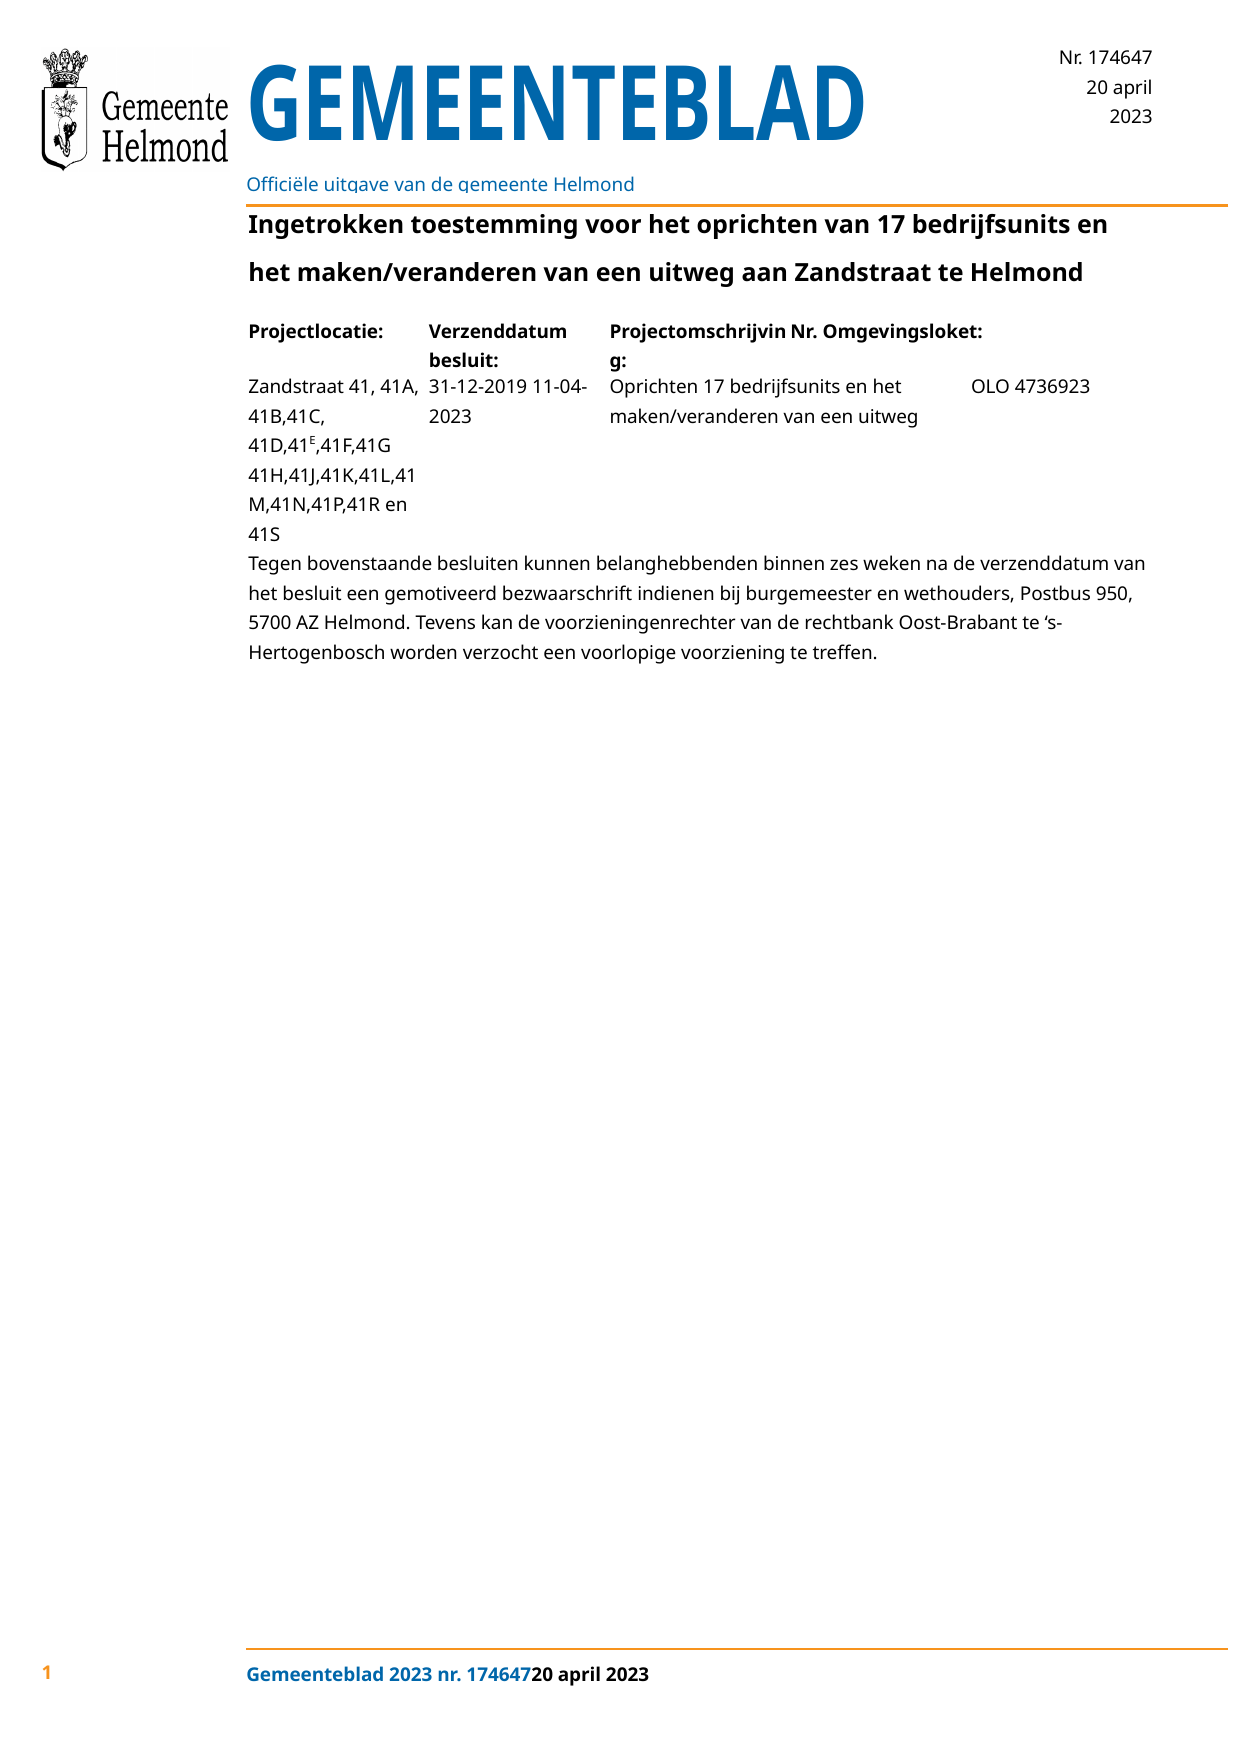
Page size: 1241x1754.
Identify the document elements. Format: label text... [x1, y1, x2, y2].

table_cell 31-12-2019 11-04-2023 [429, 373, 609, 547]
table_cell OLO 4736923 [971, 373, 1152, 547]
table_header Verzenddatum besluit: [429, 318, 609, 373]
table_cell Oprichten 17 bedrijfsunits en het maken/veranderen van een uitweg [609, 373, 971, 547]
table_header Projectomschrijving: [609, 318, 790, 373]
table_cell Zandstraat 41, 41A, 41B,41C, 41D,41E,41F,41G 41H,41J,41K,41L,41M,41N,41P,41R en 41S [248, 373, 429, 547]
text Ingetrokken toestemming voor het oprichten van 17 bedrijfsunits en het maken/veranderen van een uitweg aan Zandstraat te Helmond [248, 207, 1152, 288]
text Tegen bovenstaande besluiten kunnen belanghebbenden binnen zes weken na de verzenddatum van het besluit een gemotiveerd bezwaarschrift indienen bij burgemeester en wethouders, Postbus 950, 5700 AZ Helmond. Tevens kan de voorzieningenrechter van de rechtbank Oost-Brabant te ‘s-Hertogenbosch worden verzocht een voorlopige voorziening te treffen. [248, 550, 1152, 665]
picture [41, 47, 231, 172]
table_header Projectlocatie: [248, 318, 429, 373]
table_header Nr. Omgevingsloket: [790, 318, 1152, 373]
